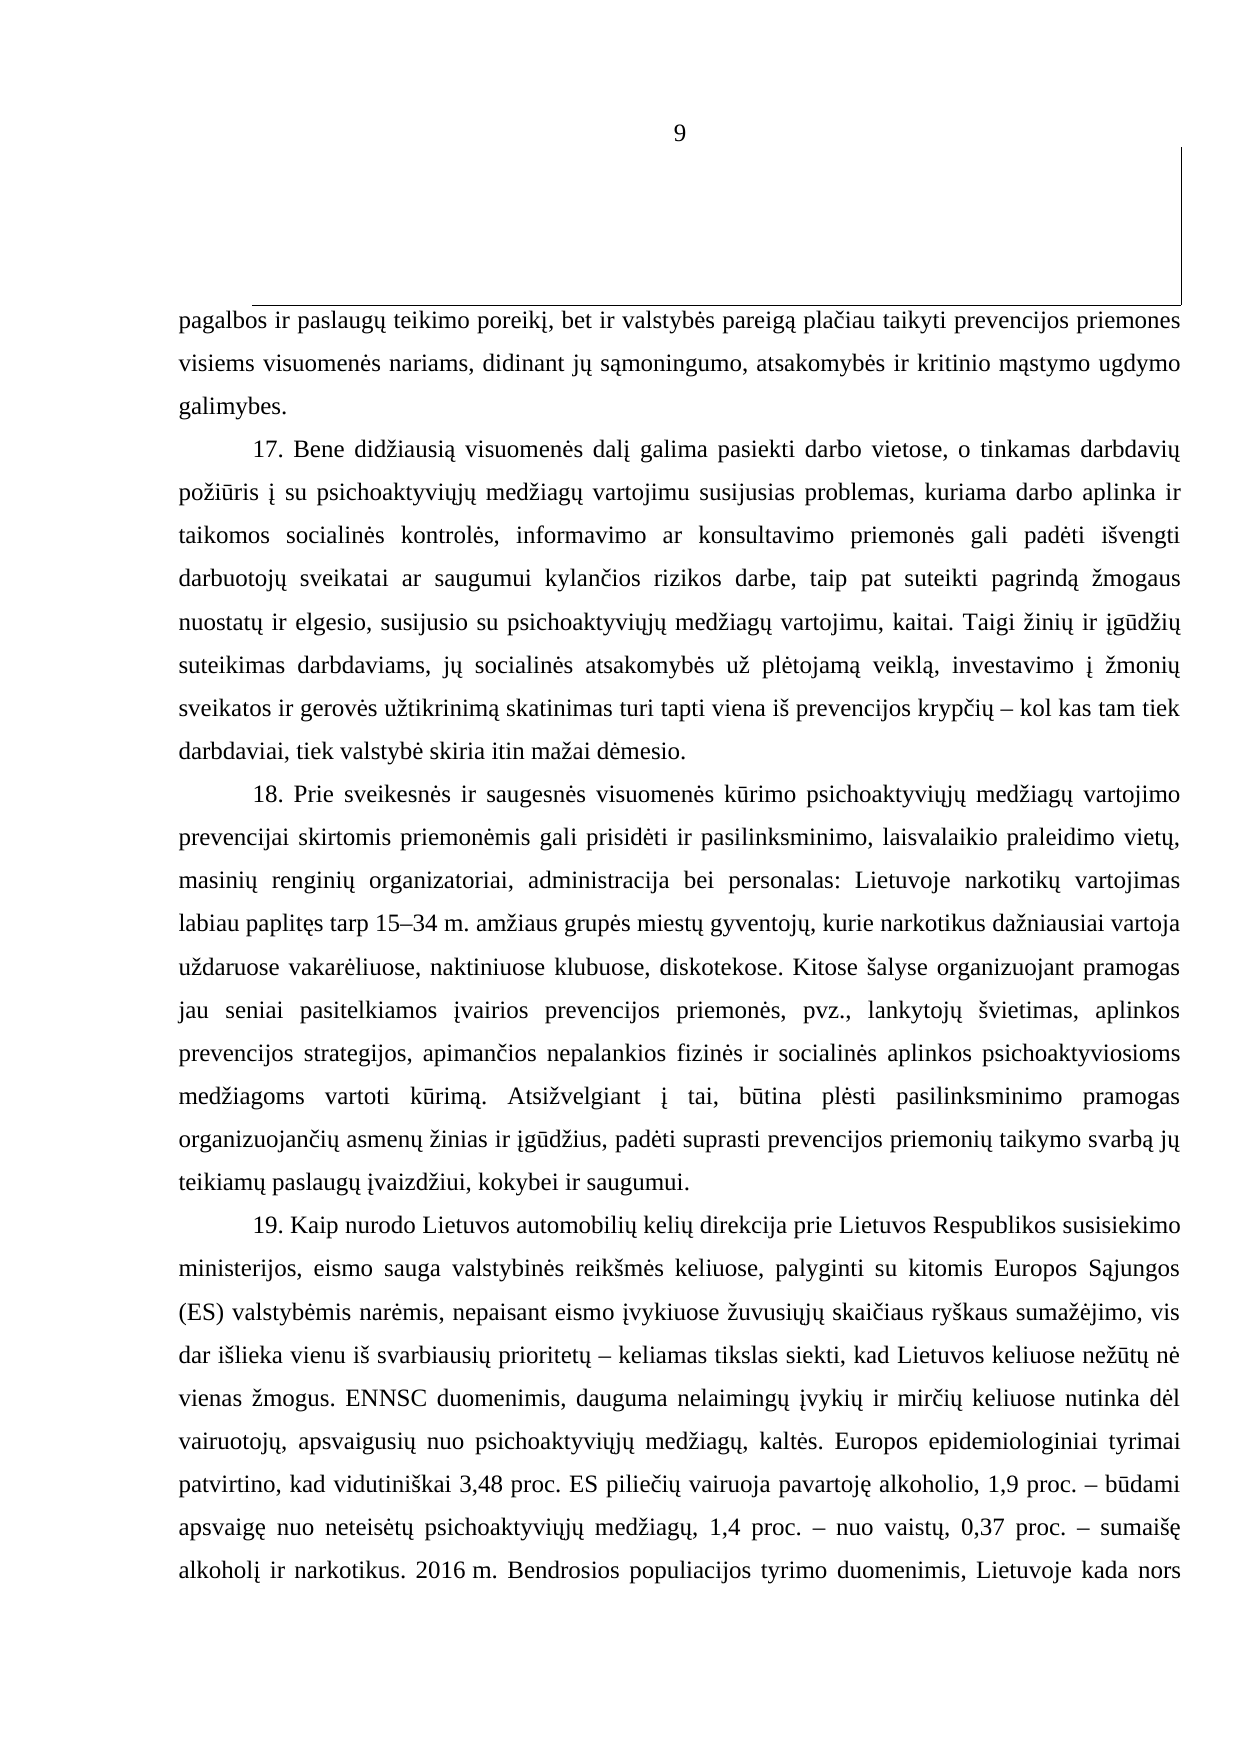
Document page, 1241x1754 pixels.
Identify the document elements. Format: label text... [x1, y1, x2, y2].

text 19. Kaip nurodo Lietuvos automobilių kelių direkcija prie Lietuvos Respublikos susisiekimo ministerijos, eismo sauga valstybinės reikšmės keliuose, palyginti su kitomis Europos Sąjungos (ES) valstybėmis narėmis, nepaisant eismo įvykiuose žuvusiųjų skaičiaus ryškaus sumažėjimo, vis dar išlieka vienu iš svarbiausių prioritetų – keliamas tikslas siekti, kad Lietuvos keliuose nežūtų nė vienas žmogus. ENNSC duomenimis, dauguma nelaimingų įvykių ir mirčių keliuose nutinka dėl vairuotojų, apsvaigusių nuo psichoaktyviųjų medžiagų, kaltės. Europos epidemiologiniai tyrimai patvirtino, kad vidutiniškai 3,48 proc. ES piliečių vairuoja pavartoję alkoholio, 1,9 proc. – būdami apsvaigę nuo neteisėtų psichoaktyviųjų medžiagų, 1,4 proc. – nuo vaistų, 0,37 proc. – sumaišę alkoholį ir narkotikus. 2016 m. Bendrosios populiacijos tyrimo duomenimis, Lietuvoje kada nors [178, 1210, 1181, 1584]
text 17. Bene didžiausią visuomenės dalį galima pasiekti darbo vietose, o tinkamas darbdavių požiūris į su psichoaktyviųjų medžiagų vartojimu susijusias problemas, kuriama darbo aplinka ir taikomos socialinės kontrolės, informavimo ar konsultavimo priemonės gali padėti išvengti darbuotojų sveikatai ar saugumui kylančios rizikos darbe, taip pat suteikti pagrindą žmogaus nuostatų ir elgesio, susijusio su psichoaktyviųjų medžiagų vartojimu, kaitai. Taigi žinių ir įgūdžių suteikimas darbdaviams, jų socialinės atsakomybės už plėtojamą veiklą, investavimo į žmonių sveikatos ir gerovės užtikrinimą skatinimas turi tapti viena iš prevencijos krypčių – kol kas tam tiek darbdaviai, tiek valstybė skiria itin mažai dėmesio. [178, 434, 1181, 765]
text pagalbos ir paslaugų teikimo poreikį, bet ir valstybės pareigą plačiau taikyti prevencijos priemones visiems visuomenės nariams, didinant jų sąmoningumo, atsakomybės ir kritinio mąstymo ugdymo galimybes. [178, 305, 1181, 420]
text 18. Prie sveikesnės ir saugesnės visuomenės kūrimo psichoaktyviųjų medžiagų vartojimo prevencijai skirtomis priemonėmis gali prisidėti ir pasilinksminimo, laisvalaikio praleidimo vietų, masinių renginių organizatoriai, administracija bei personalas: Lietuvoje narkotikų vartojimas labiau paplitęs tarp 15–34 m. amžiaus grupės miestų gyventojų, kurie narkotikus dažniausiai vartoja uždaruose vakarėliuose, naktiniuose klubuose, diskotekose. Kitose šalyse organizuojant pramogas jau seniai pasitelkiamos įvairios prevencijos priemonės, pvz., lankytojų švietimas, aplinkos prevencijos strategijos, apimančios nepalankios fizinės ir socialinės aplinkos psichoaktyviosioms medžiagoms vartoti kūrimą. Atsižvelgiant į tai, būtina plėsti pasilinksminimo pramogas organizuojančių asmenų žinias ir įgūdžius, padėti suprasti prevencijos priemonių taikymo svarbą jų teikiamų paslaugų įvaizdžiui, kokybei ir saugumui. [178, 779, 1181, 1196]
